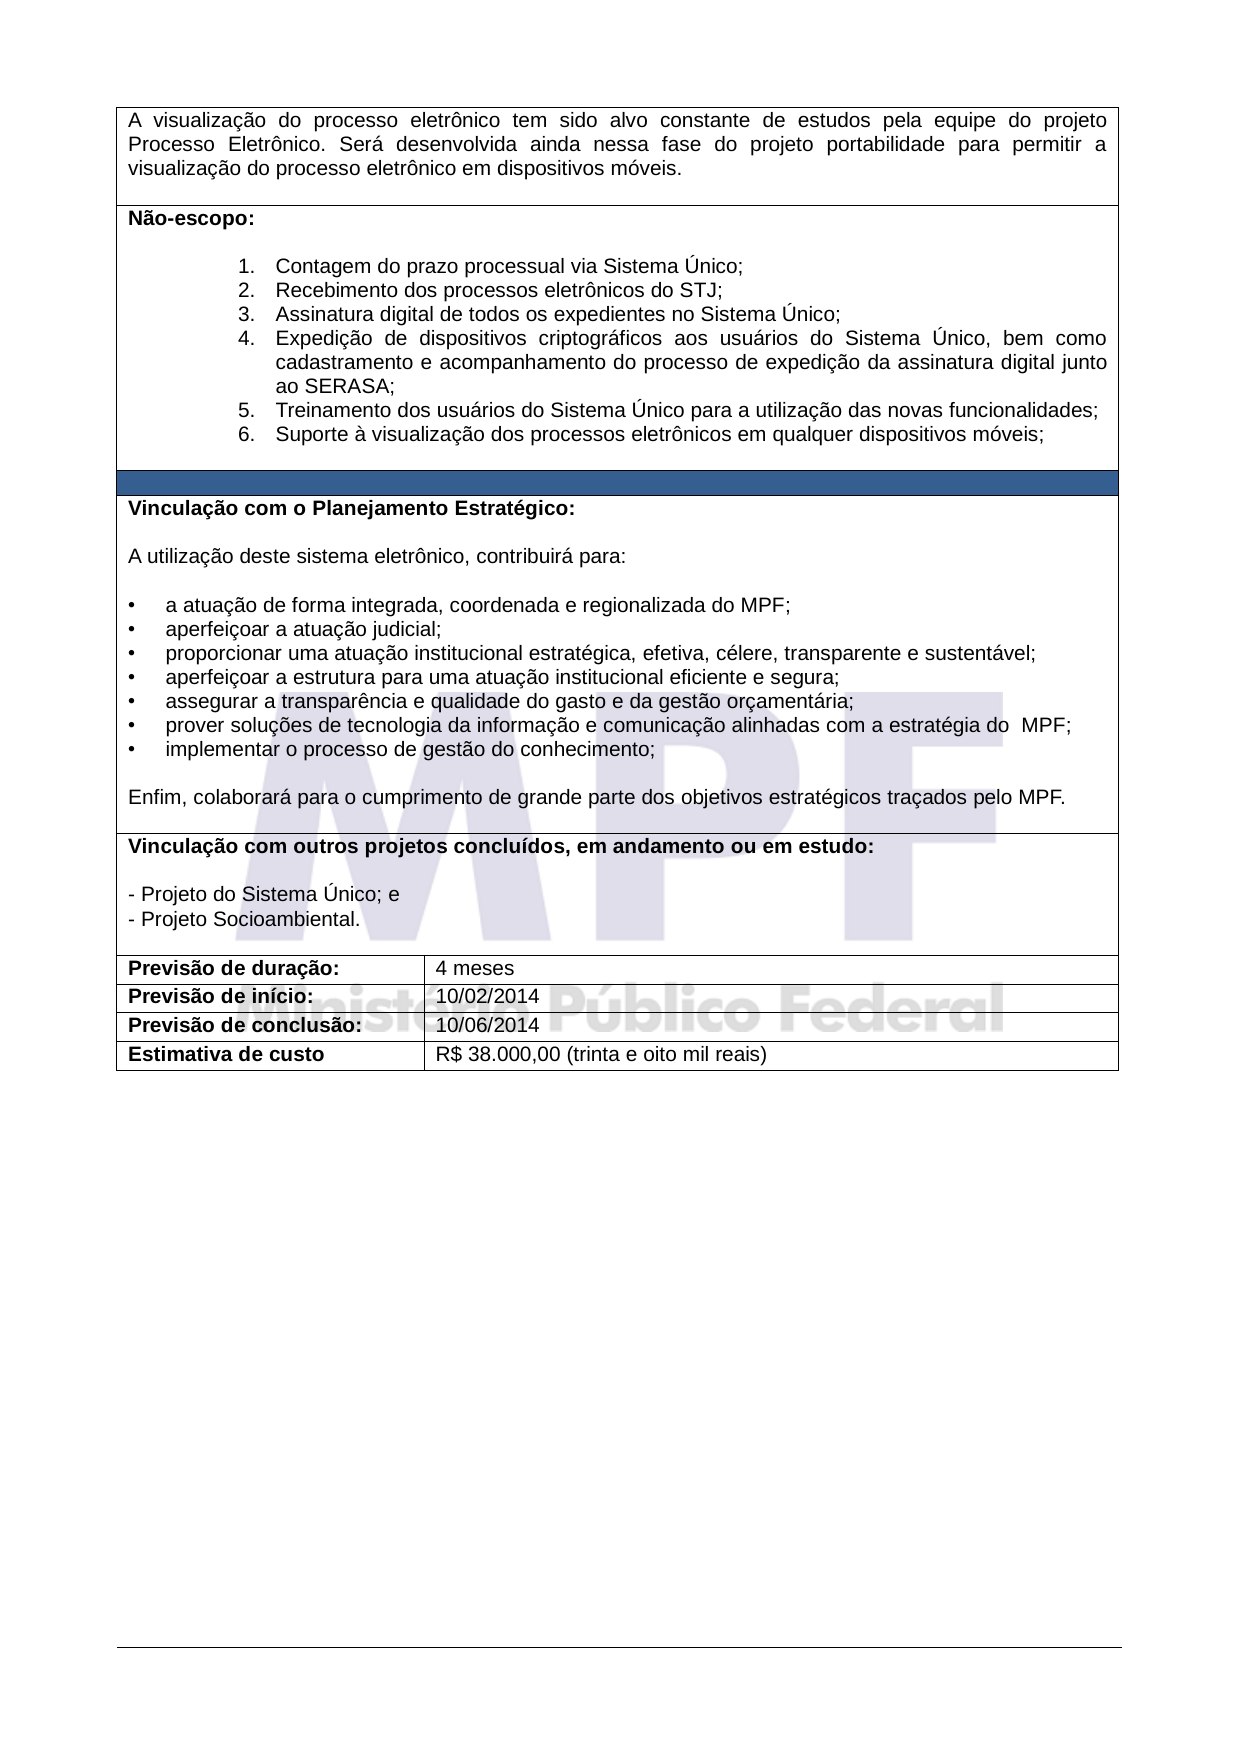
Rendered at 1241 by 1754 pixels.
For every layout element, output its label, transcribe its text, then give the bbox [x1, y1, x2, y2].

table_cell Previsão de início: [117, 985, 424, 1012]
table_cell 10/02/2014 [425, 985, 1118, 1012]
table_cell A visualização do processo eletrônico tem sido alvo constante de estudos pela equipe do projeto Processo Eletrônico. Será desenvolvida ainda nessa fase do projeto portabilidade para permitir a visualização do processo eletrônico em dispositivos móveis. [117, 108, 1118, 204]
table_cell 4 meses [425, 956, 1118, 983]
table_cell Previsão de conclusão: [117, 1013, 424, 1041]
table_cell Previsão de duração: [117, 956, 424, 983]
table_cell [117, 471, 1118, 495]
table_cell Não-escopo: Contagem do prazo processual via Sistema Único; Recebimento dos processos eletrônicos do STJ; Assinatura digital de todos os expedientes no Sistema Único; Expedição de dispositivos criptográficos aos usuários do Sistema Único, bem como cadastramento e acompanhamento do processo de expedição da assinatura digital junto ao SERASA; Treinamento dos usuários do Sistema Único para a utilização das novas funcionalidades; Suporte à visualização dos processos eletrônicos em qualquer dispositivos móveis; [117, 206, 1118, 470]
table_cell Vinculação com o Planejamento Estratégico: A utilização deste sistema eletrônico, contribuirá para: a atuação de forma integrada, coordenada e regionalizada do MPF; aperfeiçoar a atuação judicial; proporcionar uma atuação institucional estratégica, efetiva, célere, transparente e sustentável; aperfeiçoar a estrutura para uma atuação institucional eficiente e segura; assegurar a transparência e qualidade do gasto e da gestão orçamentária; prover soluções de tecnologia da informação e comunicação alinhadas com a estratégia do MPF; implementar o processo de gestão do conhecimento; Enfim, colaborará para o cumprimento de grande parte dos objetivos estratégicos traçados pelo MPF. [117, 496, 1118, 833]
table_cell Estimativa de custo [117, 1042, 424, 1070]
table_cell R$ 38.000,00 (trinta e oito mil reais) [425, 1042, 1118, 1070]
table_cell 10/06/2014 [425, 1013, 1118, 1041]
table_cell Vinculação com outros projetos concluídos, em andamento ou em estudo: - Projeto do Sistema Único; e - Projeto Socioambiental. [117, 834, 1118, 954]
